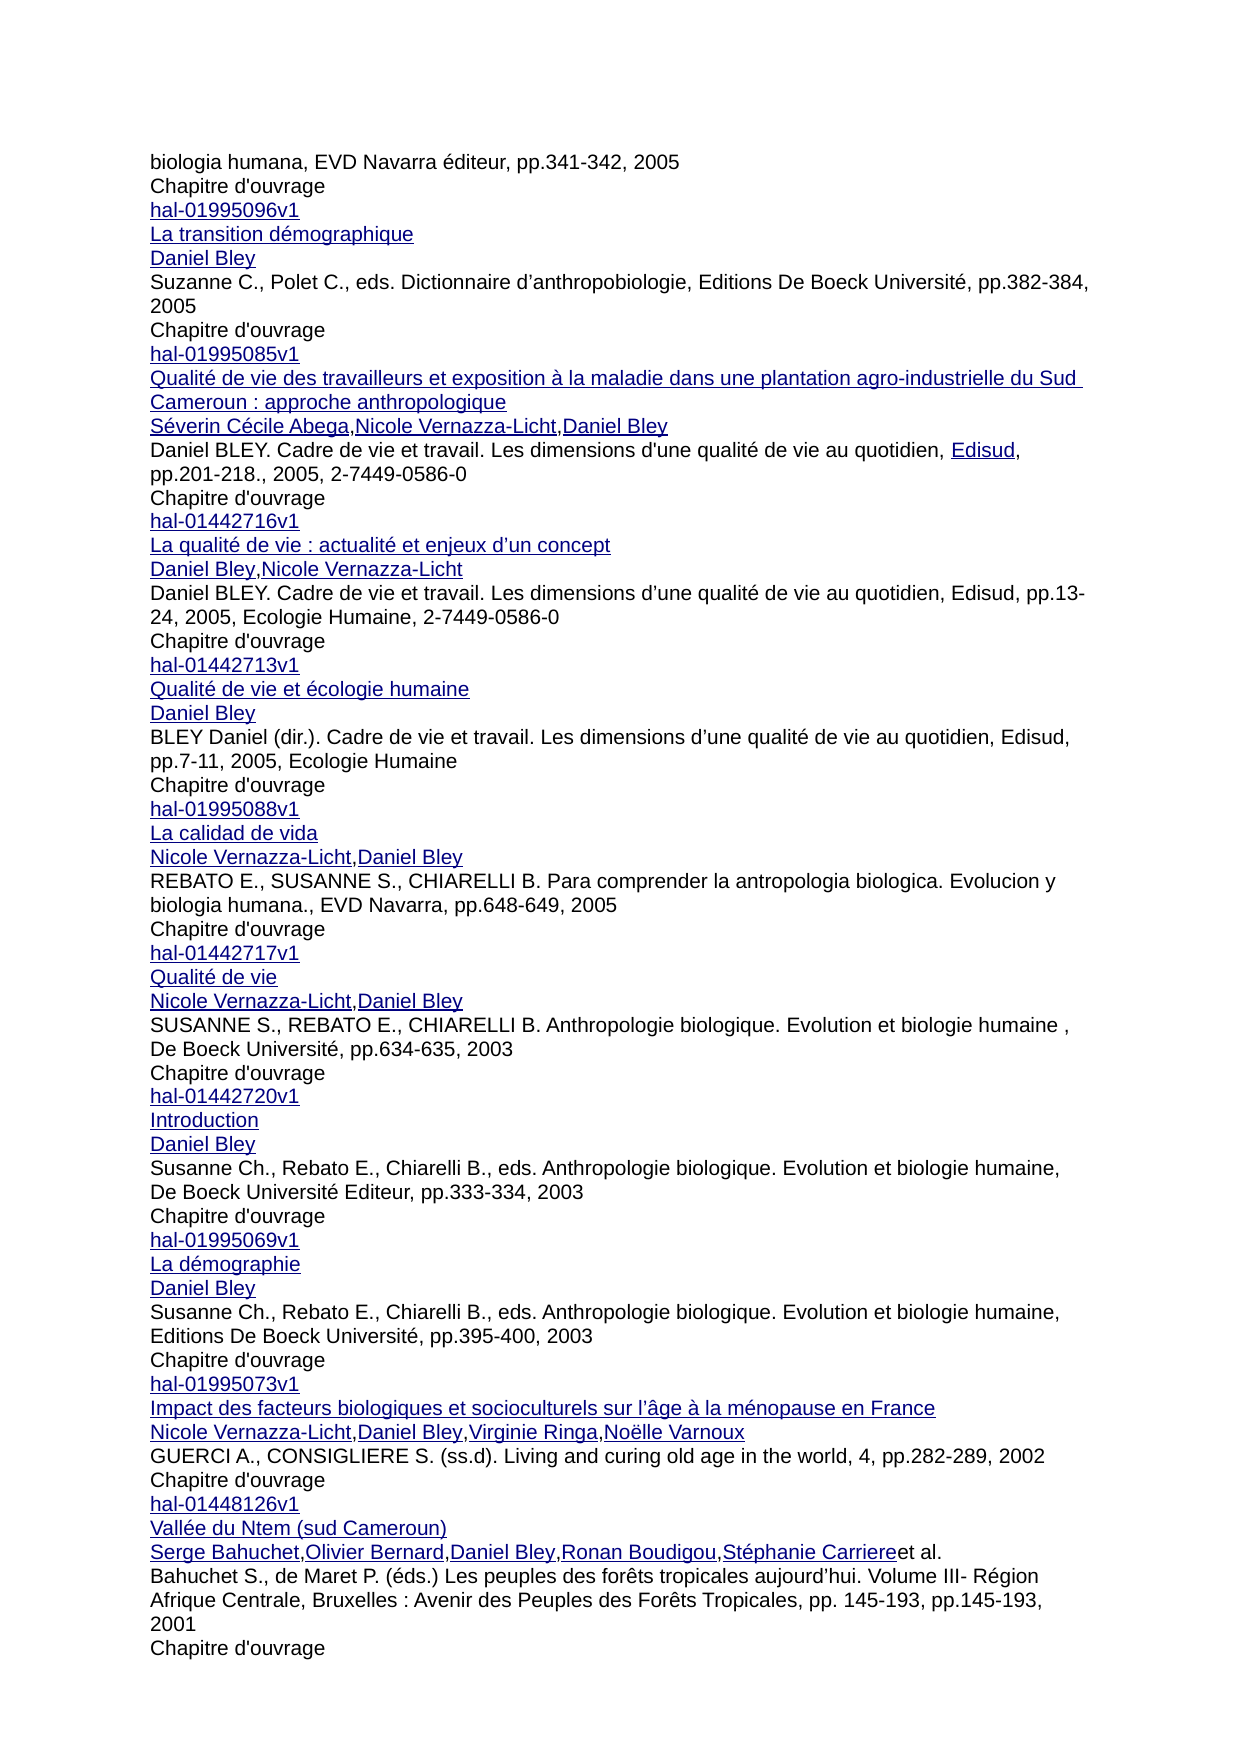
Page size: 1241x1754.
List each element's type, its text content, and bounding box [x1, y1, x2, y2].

table_cell La démographie Daniel Bley Susanne Ch., Rebato E., Chiarelli B., eds. Anthropologie biologique. Evolution et biologie humaine, Editions De Boeck Université, pp.395-400, 2003 Chapitre d'ouvrage hal-01995073v1 [150, 1252, 1090, 1396]
table_cell Impact des facteurs biologiques et socioculturels sur l’âge à la ménopause en France Nicole Vernazza-Licht,Daniel Bley,Virginie Ringa,Noëlle Varnoux GUERCI A., CONSIGLIERE S. (ss.d). Living and curing old age in the world, 4, pp.282-289, 2002 Chapitre d'ouvrage hal-01448126v1 [150, 1396, 1090, 1516]
table_cell La calidad de vida Nicole Vernazza-Licht,Daniel Bley REBATO E., SUSANNE S., CHIARELLI B. Para comprender la antropologia biologica. Evolucion y biologia humana., EVD Navarra, pp.648-649, 2005 Chapitre d'ouvrage hal-01442717v1 [150, 821, 1090, 964]
table_cell Qualité de vie Nicole Vernazza-Licht,Daniel Bley SUSANNE S., REBATO E., CHIARELLI B. Anthropologie biologique. Evolution et biologie humaine , De Boeck Université, pp.634-635, 2003 Chapitre d'ouvrage hal-01442720v1 [150, 965, 1090, 1108]
table_cell Qualité de vie et écologie humaine Daniel Bley BLEY Daniel (dir.). Cadre de vie et travail. Les dimensions d’une qualité de vie au quotidien, Edisud, pp.7-11, 2005, Ecologie Humaine Chapitre d'ouvrage hal-01995088v1 [150, 677, 1090, 821]
table_cell La transition démographique Daniel Bley Suzanne C., Polet C., eds. Dictionnaire d’anthropobiologie, Editions De Boeck Université, pp.382-384, 2005 Chapitre d'ouvrage hal-01995085v1 [150, 222, 1090, 366]
table_cell Qualité de vie des travailleurs et exposition à la maladie dans une plantation agro-industrielle du Sud Cameroun : approche anthropologique Séverin Cécile Abega,Nicole Vernazza-Licht,Daniel Bley Daniel BLEY. Cadre de vie et travail. Les dimensions d'une qualité de vie au quotidien, Edisud, pp.201-218., 2005, 2-7449-0586-0 Chapitre d'ouvrage hal-01442716v1 [150, 366, 1090, 533]
table_cell Vallée du Ntem (sud Cameroun) Serge Bahuchet,Olivier Bernard,Daniel Bley,Ronan Boudigou,Stéphanie Carriereet al. Bahuchet S., de Maret P. (éds.) Les peuples des forêts tropicales aujourd’hui. Volume III- Région Afrique Centrale, Bruxelles : Avenir des Peuples des Forêts Tropicales, pp. 145-193, pp.145-193, 2001 Chapitre d'ouvrage [150, 1516, 1090, 1659]
table_cell La qualité de vie : actualité et enjeux d’un concept Daniel Bley,Nicole Vernazza-Licht Daniel BLEY. Cadre de vie et travail. Les dimensions d’une qualité de vie au quotidien, Edisud, pp.13-24, 2005, Ecologie Humaine, 2-7449-0586-0 Chapitre d'ouvrage hal-01442713v1 [150, 533, 1090, 677]
table_cell Introduction Daniel Bley Susanne Ch., Rebato E., Chiarelli B., eds. Anthropologie biologique. Evolution et biologie humaine, De Boeck Université Editeur, pp.333-334, 2003 Chapitre d'ouvrage hal-01995069v1 [150, 1108, 1090, 1252]
table_cell biologia humana, EVD Navarra éditeur, pp.341-342, 2005 Chapitre d'ouvrage hal-01995096v1 [150, 150, 1090, 222]
